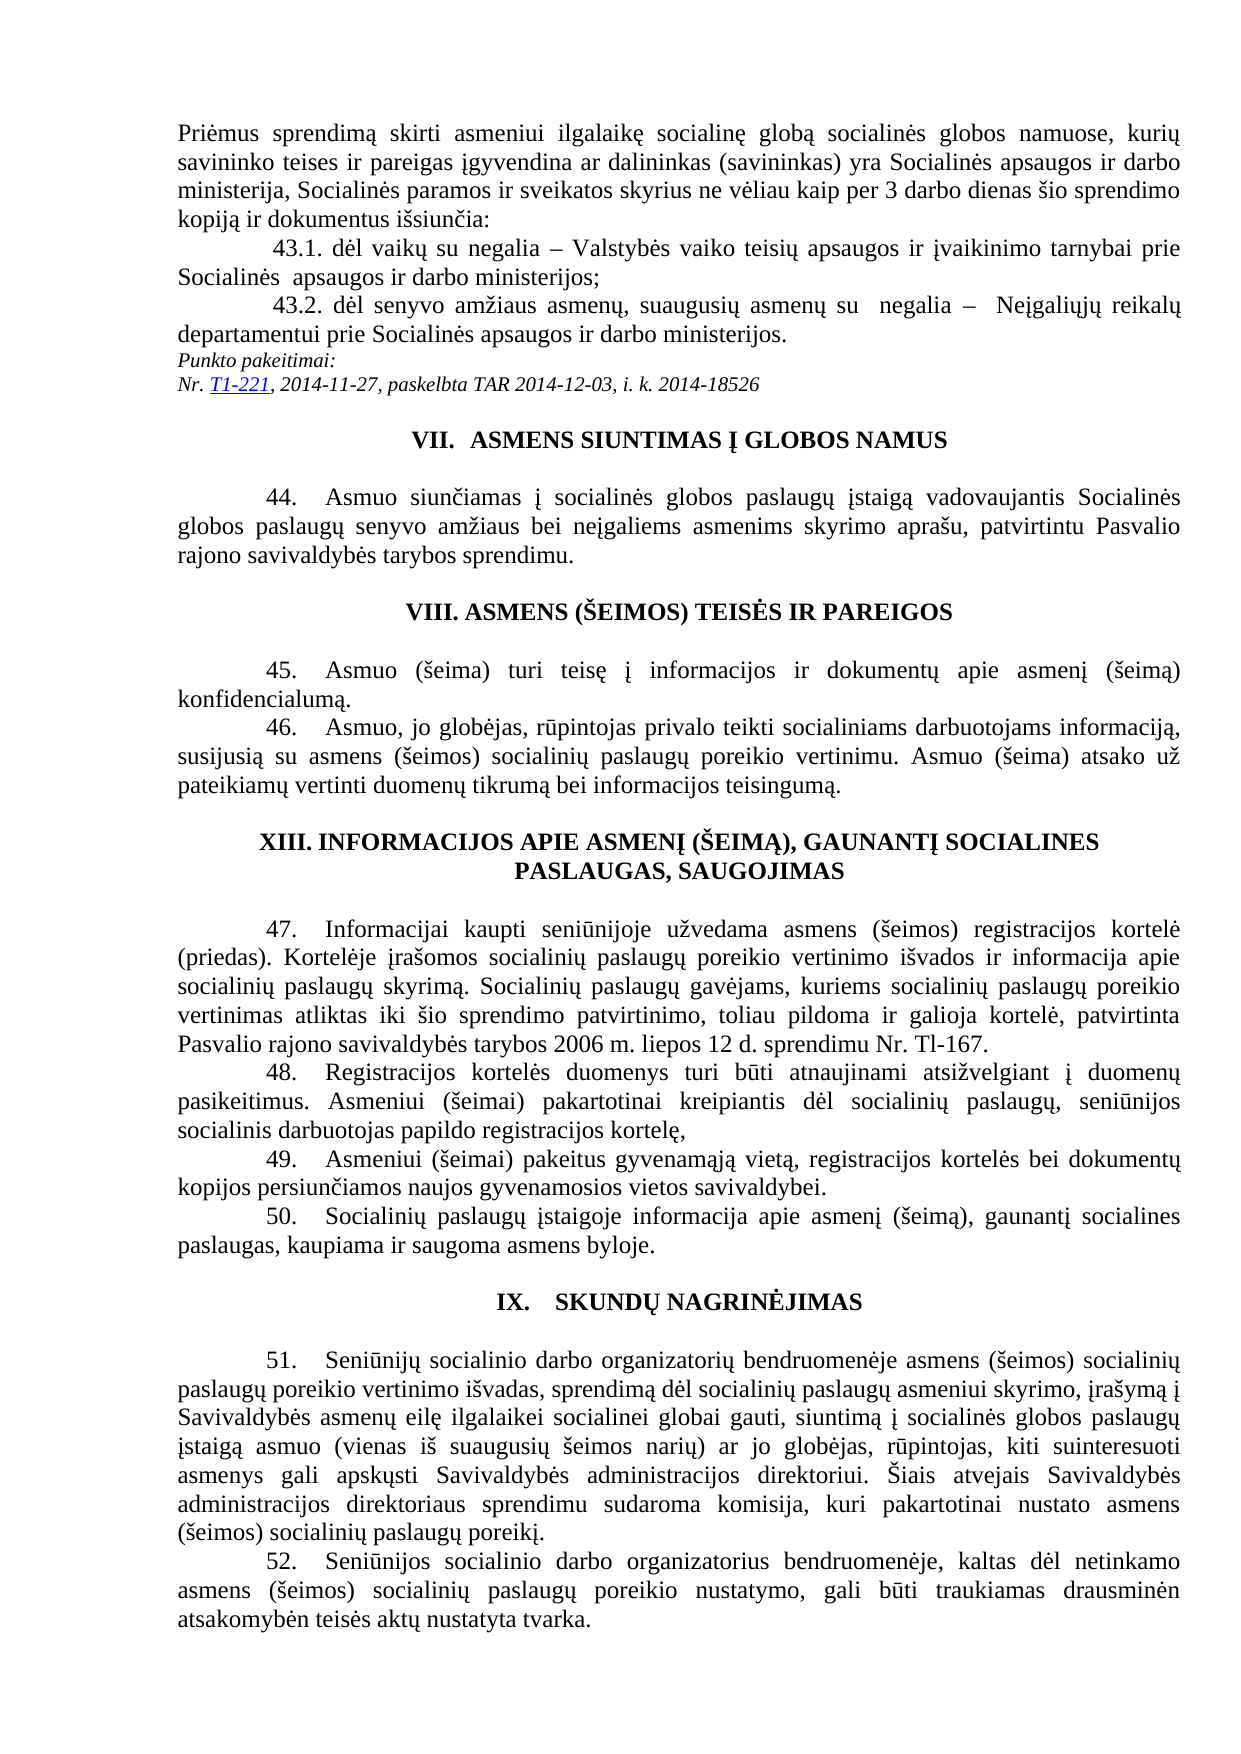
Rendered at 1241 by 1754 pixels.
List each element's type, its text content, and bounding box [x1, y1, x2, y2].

text 43.1. dėl vaikų su negalia – Valstybės vaiko teisių apsaugos ir įvaikinimo tarnybai prie Socialinės apsaugos ir darbo ministerijos; [177, 233, 1181, 291]
text 52. Seniūnijos socialinio darbo organizatorius bendruomenėje, kaltas dėl netinkamo asmens (šeimos) socialinių paslaugų poreikio nustatymo, gali būti traukiamas drausminėn atsakomybėn teisės aktų nustatyta tvarka. [177, 1546, 1181, 1632]
text 47. Informacijai kaupti seniūnijoje užvedama asmens (šeimos) registracijos kortelė (priedas). Kortelėje įrašomos socialinių paslaugų poreikio vertinimo išvados ir informacija apie socialinių paslaugų skyrimą. Socialinių paslaugų gavėjams, kuriems socialinių paslaugų poreikio vertinimas atliktas iki šio sprendimo patvirtinimo, toliau pildoma ir galioja kortelė, patvirtinta Pasvalio rajono savivaldybės tarybos 2006 m. liepos 12 d. sprendimu Nr. Tl-167. [177, 914, 1181, 1057]
text 45. Asmuo (šeima) turi teisę į informacijos ir dokumentų apie asmenį (šeimą) konfidencialumą. [177, 655, 1181, 712]
text 48. Registracijos kortelės duomenys turi būti atnaujinami atsižvelgiant į duomenų pasikeitimus. Asmeniui (šeimai) pakartotinai kreipiantis dėl socialinių paslaugų, seniūnijos socialinis darbuotojas papildo registracijos kortelę, [177, 1057, 1181, 1144]
text 44. Asmuo siunčiamas į socialinės globos paslaugų įstaigą vadovaujantis Socialinės globos paslaugų senyvo amžiaus bei neįgaliems asmenims skyrimo aprašu, patvirtintu Pasvalio rajono savivaldybės tarybos sprendimu. [177, 482, 1181, 569]
text VII. ASMENS SIUNTIMAS Į GLOBOS NAMUS [177, 425, 1181, 454]
text 49. Asmeniui (šeimai) pakeitus gyvenamąją vietą, registracijos kortelės bei dokumentų kopijos persiunčiamos naujos gyvenamosios vietos savivaldybei. [177, 1144, 1181, 1201]
text 51. Seniūnijų socialinio darbo organizatorių bendruomenėje asmens (šeimos) socialinių paslaugų poreikio vertinimo išvadas, sprendimą dėl socialinių paslaugų asmeniui skyrimo, įrašymą į Savivaldybės asmenų eilę ilgalaikei socialinei globai gauti, siuntimą į socialinės globos paslaugų įstaigą asmuo (vienas iš suaugusių šeimos narių) ar jo globėjas, rūpintojas, kiti suinteresuoti asmenys gali apskųsti Savivaldybės administracijos direktoriui. Šiais atvejais Savivaldybės administracijos direktoriaus sprendimu sudaroma komisija, kuri pakartotinai nustato asmens (šeimos) socialinių paslaugų poreikį. [177, 1345, 1181, 1546]
text Punkto pakeitimai: [177, 348, 1181, 372]
text VIII. ASMENS (ŠEIMOS) TEISĖS IR PAREIGOS [177, 597, 1181, 626]
text 43.2. dėl senyvo amžiaus asmenų, suaugusių asmenų su negalia – Neįgaliųjų reikalų departamentui prie Socialinės apsaugos ir darbo ministerijos. [177, 291, 1181, 348]
text Nr. T1-221, 2014-11-27, paskelbta TAR 2014-12-03, i. k. 2014-18526 [177, 372, 1181, 396]
text Priėmus sprendimą skirti asmeniui ilgalaikę socialinę globą socialinės globos namuose, kurių savininko teises ir pareigas įgyvendina ar dalininkas (savininkas) yra Socialinės apsaugos ir darbo ministerija, Socialinės paramos ir sveikatos skyrius ne vėliau kaip per 3 darbo dienas šio sprendimo kopiją ir dokumentus išsiunčia: [177, 118, 1181, 233]
text 46. Asmuo, jo globėjas, rūpintojas privalo teikti socialiniams darbuotojams informaciją, susijusią su asmens (šeimos) socialinių paslaugų poreikio vertinimu. Asmuo (šeima) atsako už pateikiamų vertinti duomenų tikrumą bei informacijos teisingumą. [177, 712, 1181, 799]
text XIII. INFORMACIJOS APIE ASMENĮ (ŠEIMĄ), GAUNANTĮ SOCIALINES PASLAUGAS, SAUGOJIMAS [177, 827, 1181, 885]
text IX. SKUNDŲ NAGRINĖJIMAS [177, 1287, 1181, 1316]
text 50. Socialinių paslaugų įstaigoje informacija apie asmenį (šeimą), gaunantį socialines paslaugas, kaupiama ir saugoma asmens byloje. [177, 1201, 1181, 1259]
